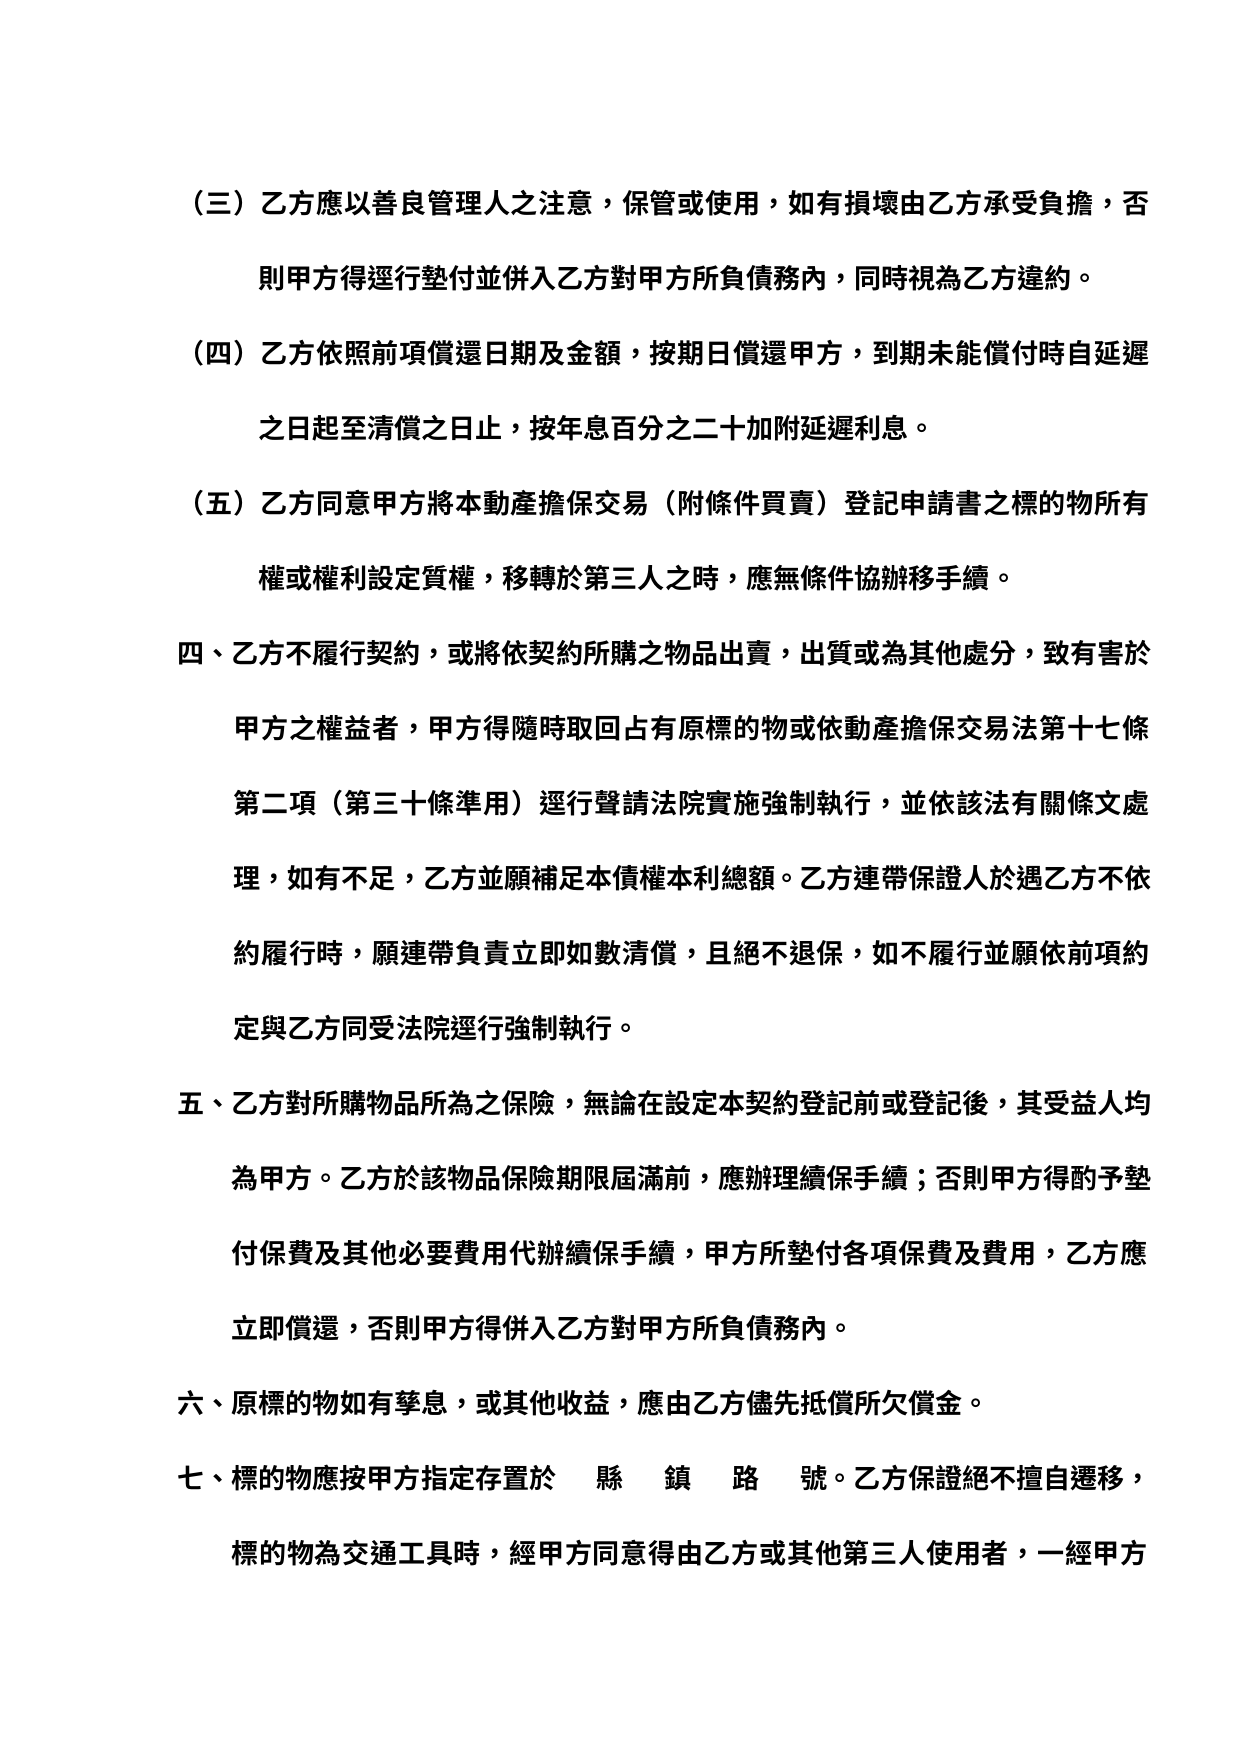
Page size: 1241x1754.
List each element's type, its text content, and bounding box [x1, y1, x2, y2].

text 七、標的物應按甲方指定存置於 縣 鎮 路 號。乙方保證絕不擅自遷移，標的物為交通工具時，經甲方同意得由乙方或其他第三人使用者，一經甲方 [177, 1439, 1152, 1589]
text 五、乙方對所購物品所為之保險，無論在設定本契約登記前或登記後，其受益人均為甲方。乙方於該物品保險期限屆滿前，應辦理續保手續；否則甲方得酌予墊付保費及其他必要費用代辦續保手續，甲方所墊付各項保費及費用，乙方應立即償還，否則甲方得併入乙方對甲方所負債務內。 [177, 1064, 1152, 1364]
text 四、乙方不履行契約，或將依契約所購之物品出賣，出質或為其他處分，致有害於甲方之權益者，甲方得隨時取回占有原標的物或依動產擔保交易法第十七條第二項（第三十條準用）逕行聲請法院實施強制執行，並依該法有關條文處理，如有不足，乙方並願補足本債權本利總額。乙方連帶保證人於遇乙方不依約履行時，願連帶負責立即如數清償，且絕不退保，如不履行並願依前項約定與乙方同受法院逕行強制執行。 [177, 614, 1152, 1064]
text 六、原標的物如有孳息，或其他收益，應由乙方儘先抵償所欠償金。 [177, 1364, 1152, 1439]
text （三）乙方應以善良管理人之注意，保管或使用，如有損壞由乙方承受負擔，否則甲方得逕行墊付並併入乙方對甲方所負債務內，同時視為乙方違約。 [177, 164, 1152, 314]
text （五）乙方同意甲方將本動產擔保交易（附條件買賣）登記申請書之標的物所有權或權利設定質權，移轉於第三人之時，應無條件協辦移手續。 [177, 464, 1152, 614]
text （四）乙方依照前項償還日期及金額，按期日償還甲方，到期未能償付時自延遲之日起至清償之日止，按年息百分之二十加附延遲利息。 [177, 314, 1152, 464]
